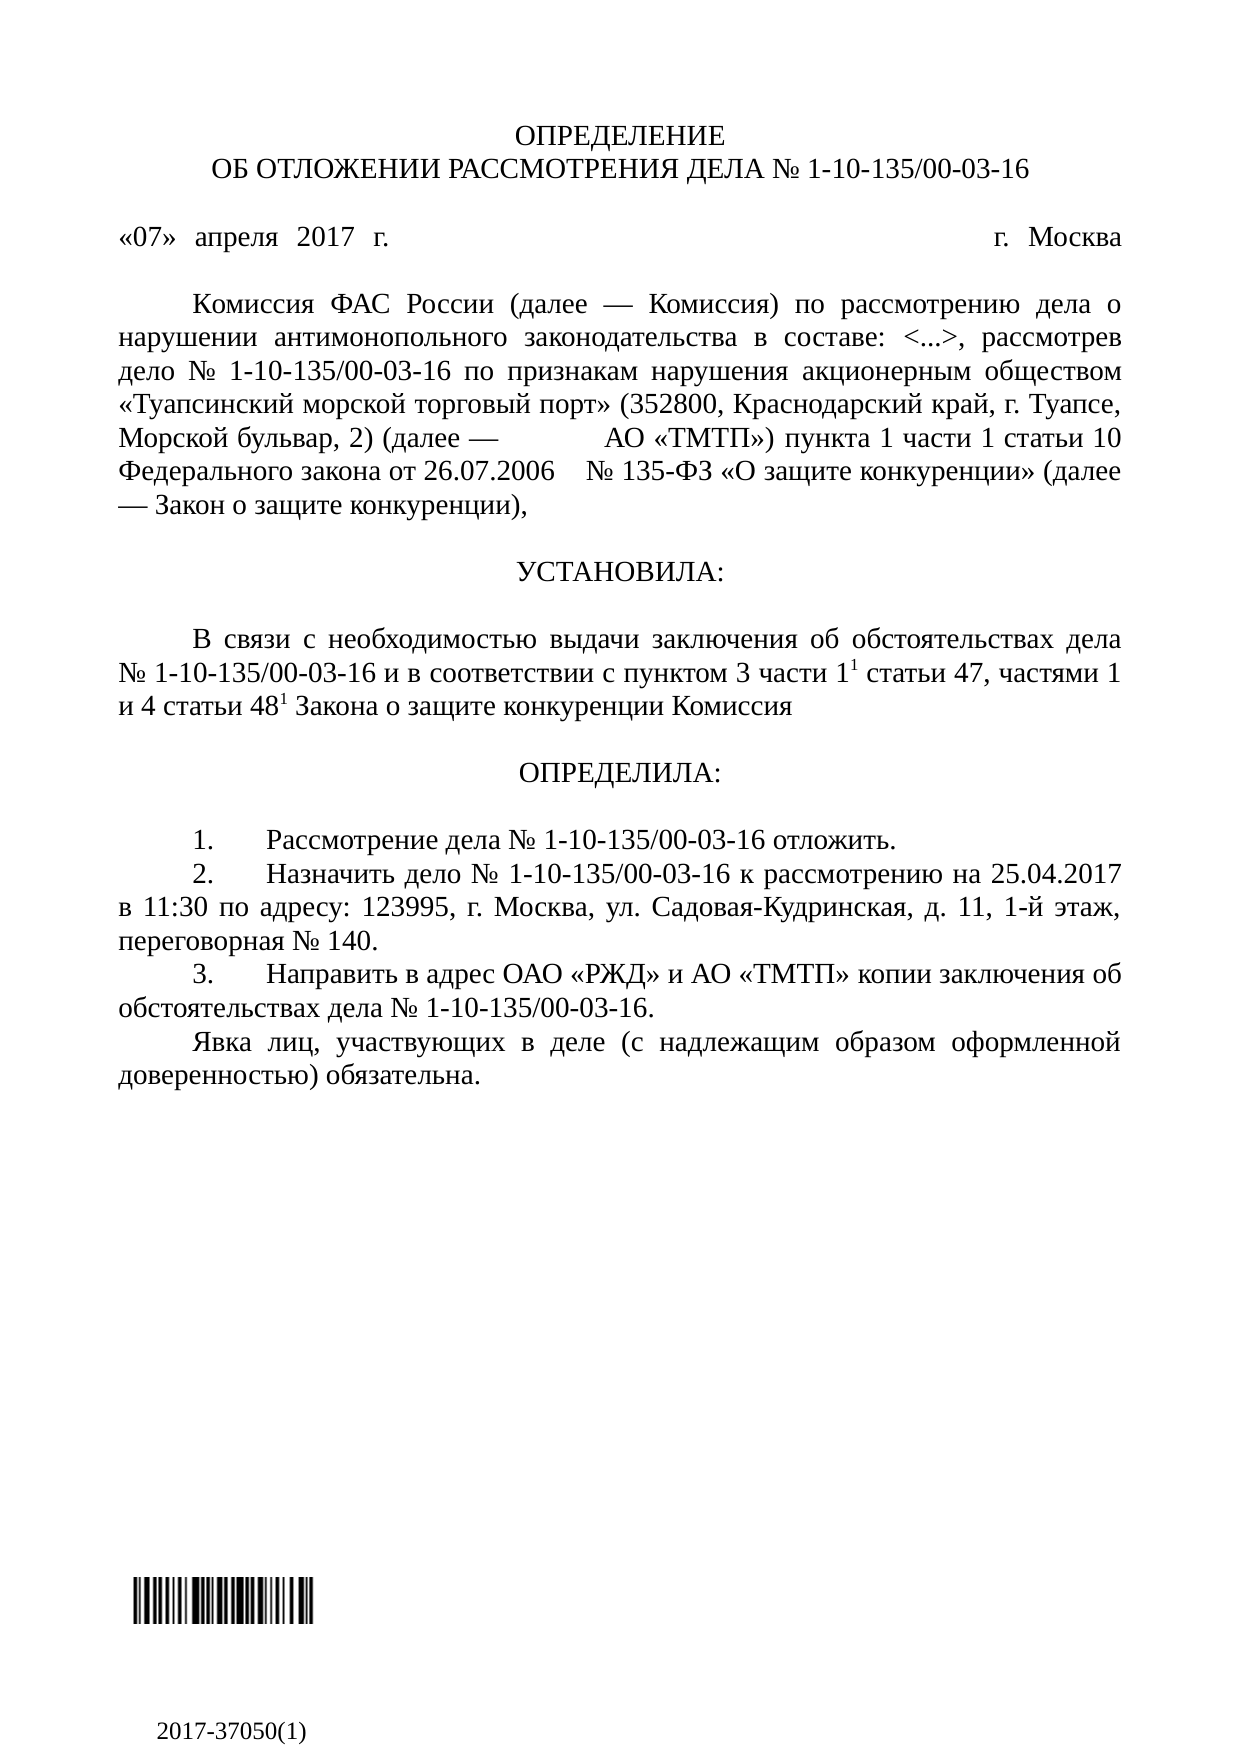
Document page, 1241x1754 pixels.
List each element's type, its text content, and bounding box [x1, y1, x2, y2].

text 1. Рассмотрение дела № 1-10-135/00-03-16 отложить. [118, 822, 1122, 856]
text ОПРЕДЕЛЕНИЕ [118, 118, 1122, 152]
text 3. Направить в адрес ОАО «РЖД» и АО «ТМТП» копии заключения об обстоятельствах дела № 1-10-135/00-03-16. [118, 957, 1122, 1024]
picture [118, 1577, 331, 1624]
text «07» апреля 2017 г. г. Москва [118, 219, 1122, 286]
text 2. Назначить дело № 1-10-135/00-03-16 к рассмотрению на 25.04.2017 в 11:30 по адресу: 123995, г. Москва, ул. Садовая-Кудринская, д. 11, 1-й этаж, переговорная № 140. [118, 856, 1122, 957]
text УСТАНОВИЛА: [118, 554, 1122, 588]
text ОБ ОТЛОЖЕНИИ РАССМОТРЕНИЯ ДЕЛА № 1-10-135/00-03-16 [118, 152, 1122, 185]
text В связи с необходимостью выдачи заключения об обстоятельствах дела № 1-10-135/00-03-16 и в соответствии с пунктом 3 части 11 статьи 47, частями 1 и 4 статьи 481 Закона о защите конкуренции Комиссия [118, 621, 1122, 722]
text ОПРЕДЕЛИЛА: [118, 755, 1122, 789]
text Явка лиц, участвующих в деле (с надлежащим образом оформленной доверенностью) обязательна. [118, 1024, 1122, 1091]
text Комиссия ФАС России (далее — Комиссия) по рассмотрению дела о нарушении антимонопольного законодательства в составе: <...>, рассмотрев дело № 1-10-135/00-03-16 по признакам нарушения акционерным обществом «Туапсинский морской торговый порт» (352800, Краснодарский край, г. Туапсе, Морской бульвар, 2) (далее — АО «ТМТП») пункта 1 части 1 статьи 10 Федерального закона от 26.07.2006 № 135-ФЗ «О защите конкуренции» (далее — Закон о защите конкуренции), [118, 286, 1122, 521]
